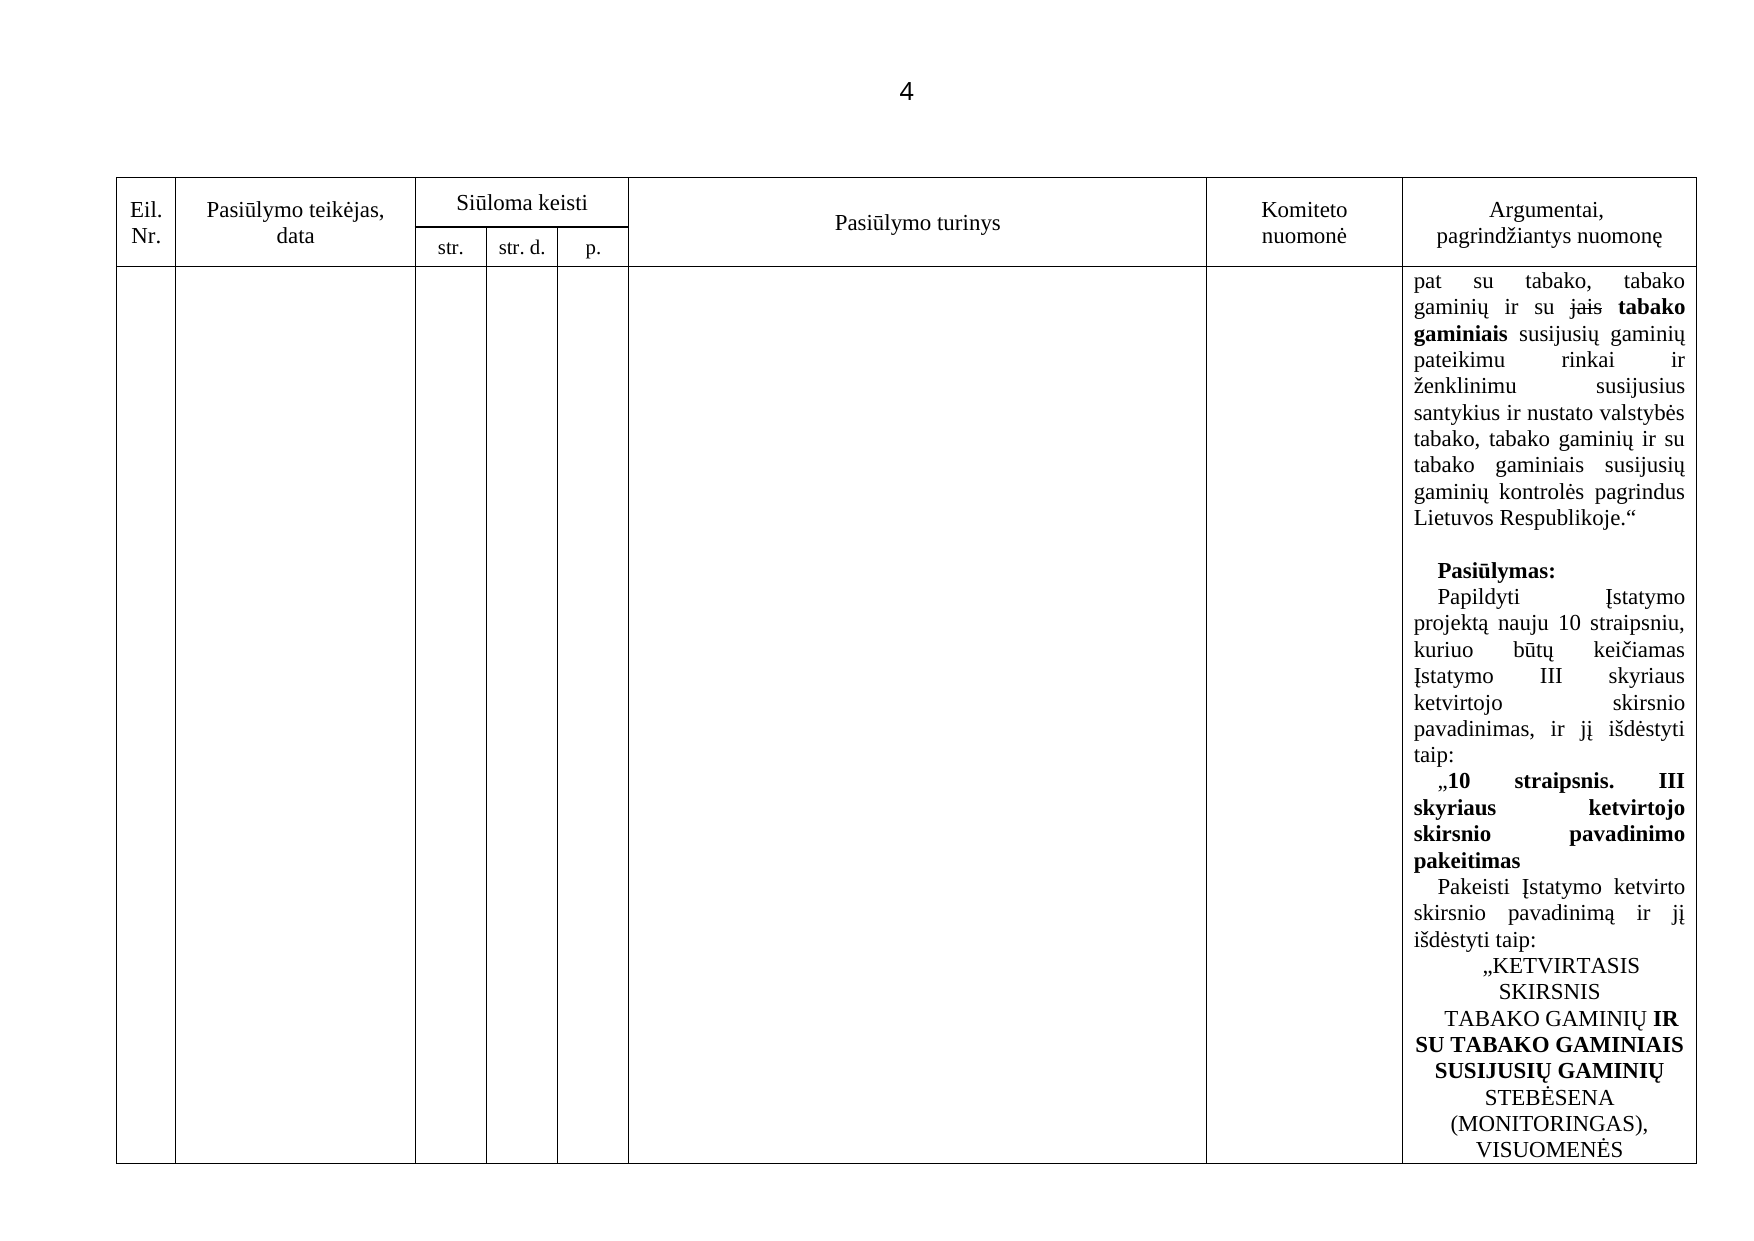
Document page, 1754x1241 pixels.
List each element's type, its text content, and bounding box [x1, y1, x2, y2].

table_cell [117, 267, 175, 1163]
table_cell [558, 267, 628, 1163]
table_cell str. d. [487, 228, 557, 266]
table_header Komiteto nuomonė [1207, 178, 1402, 266]
table_header Argumentai, pagrindžiantys nuomonę [1403, 178, 1696, 266]
table_cell pat su tabako, tabako gaminių ir su jais tabako gaminiais susijusių gaminių pateikimu rinkai ir ženklinimu susijusius santykius ir nustato valstybės tabako, tabako gaminių ir su tabako gaminiais susijusių gaminių kontrolės pagrindus Lietuvos Respublikoje.“ Pasiūlymas: Papildyti Įstatymo projektą nauju 10 straipsniu, kuriuo būtų keičiamas Įstatymo III skyriaus ketvirtojo skirsnio pavadinimas, ir jį išdėstyti taip: „10 straipsnis. III skyriaus ketvirtojo skirsnio pavadinimo pakeitimas Pakeisti Įstatymo ketvirto skirsnio pavadinimą ir jį išdėstyti taip: „KETVIRTASIS SKIRSNIS TABAKO GAMINIŲ IR SU TABAKO GAMINIAIS SUSIJUSIŲ GAMINIŲ STEBĖSENA (MONITORINGAS), VISUOMENĖS [1403, 267, 1696, 1163]
table_header Eil. Nr. [117, 178, 175, 266]
table_cell [176, 267, 415, 1163]
table_cell p. [558, 228, 628, 266]
table_cell [487, 267, 557, 1163]
table_cell str. [416, 228, 486, 266]
table_header Siūloma keisti [416, 178, 628, 226]
table_header Pasiūlymo teikėjas, data [176, 178, 415, 266]
table_cell [1207, 267, 1402, 1163]
table_header Pasiūlymo turinys [629, 178, 1206, 266]
table_cell [416, 267, 486, 1163]
table_cell [629, 267, 1206, 1163]
